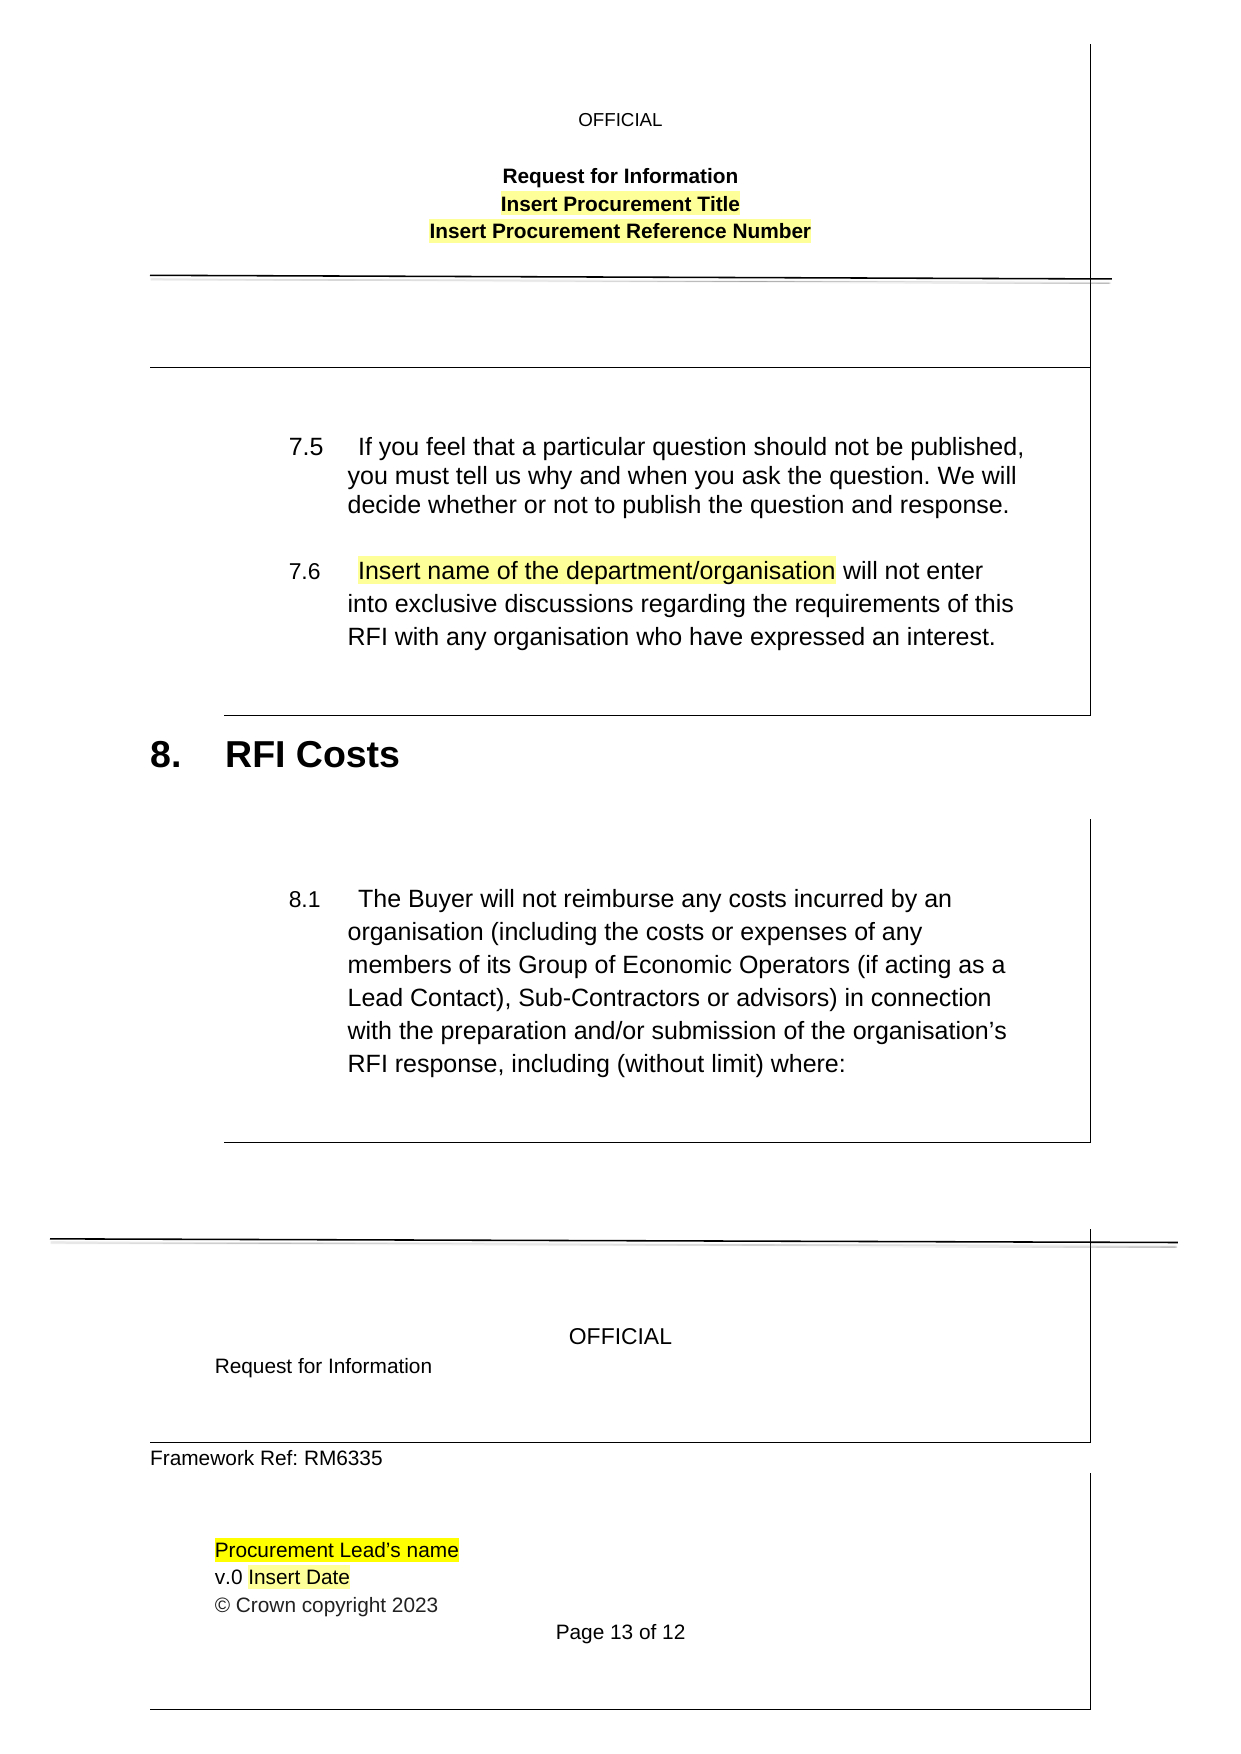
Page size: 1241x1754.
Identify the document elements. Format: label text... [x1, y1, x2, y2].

list Insert name of the department/organisation will not enter into exclusive discussions regarding the requirements of this RFI with any organisation who have expressed an interest. [224, 491, 1091, 715]
list If you feel that a particular question should not be published, you must tell us why and when you ask the question. We will decide whether or not to publish the question and response. [224, 367, 1091, 491]
list The Buyer will not reimburse any costs incurred by an organisation (including the costs or expenses of any members of its Group of Economic Operators (if acting as a Lead Contact), Sub-Contractors or advisors) in connection with the preparation and/or submission of the organisation’s RFI response, including (without limit) where: [224, 819, 1090, 1142]
subtitle RFI Costs [150, 732, 1091, 775]
